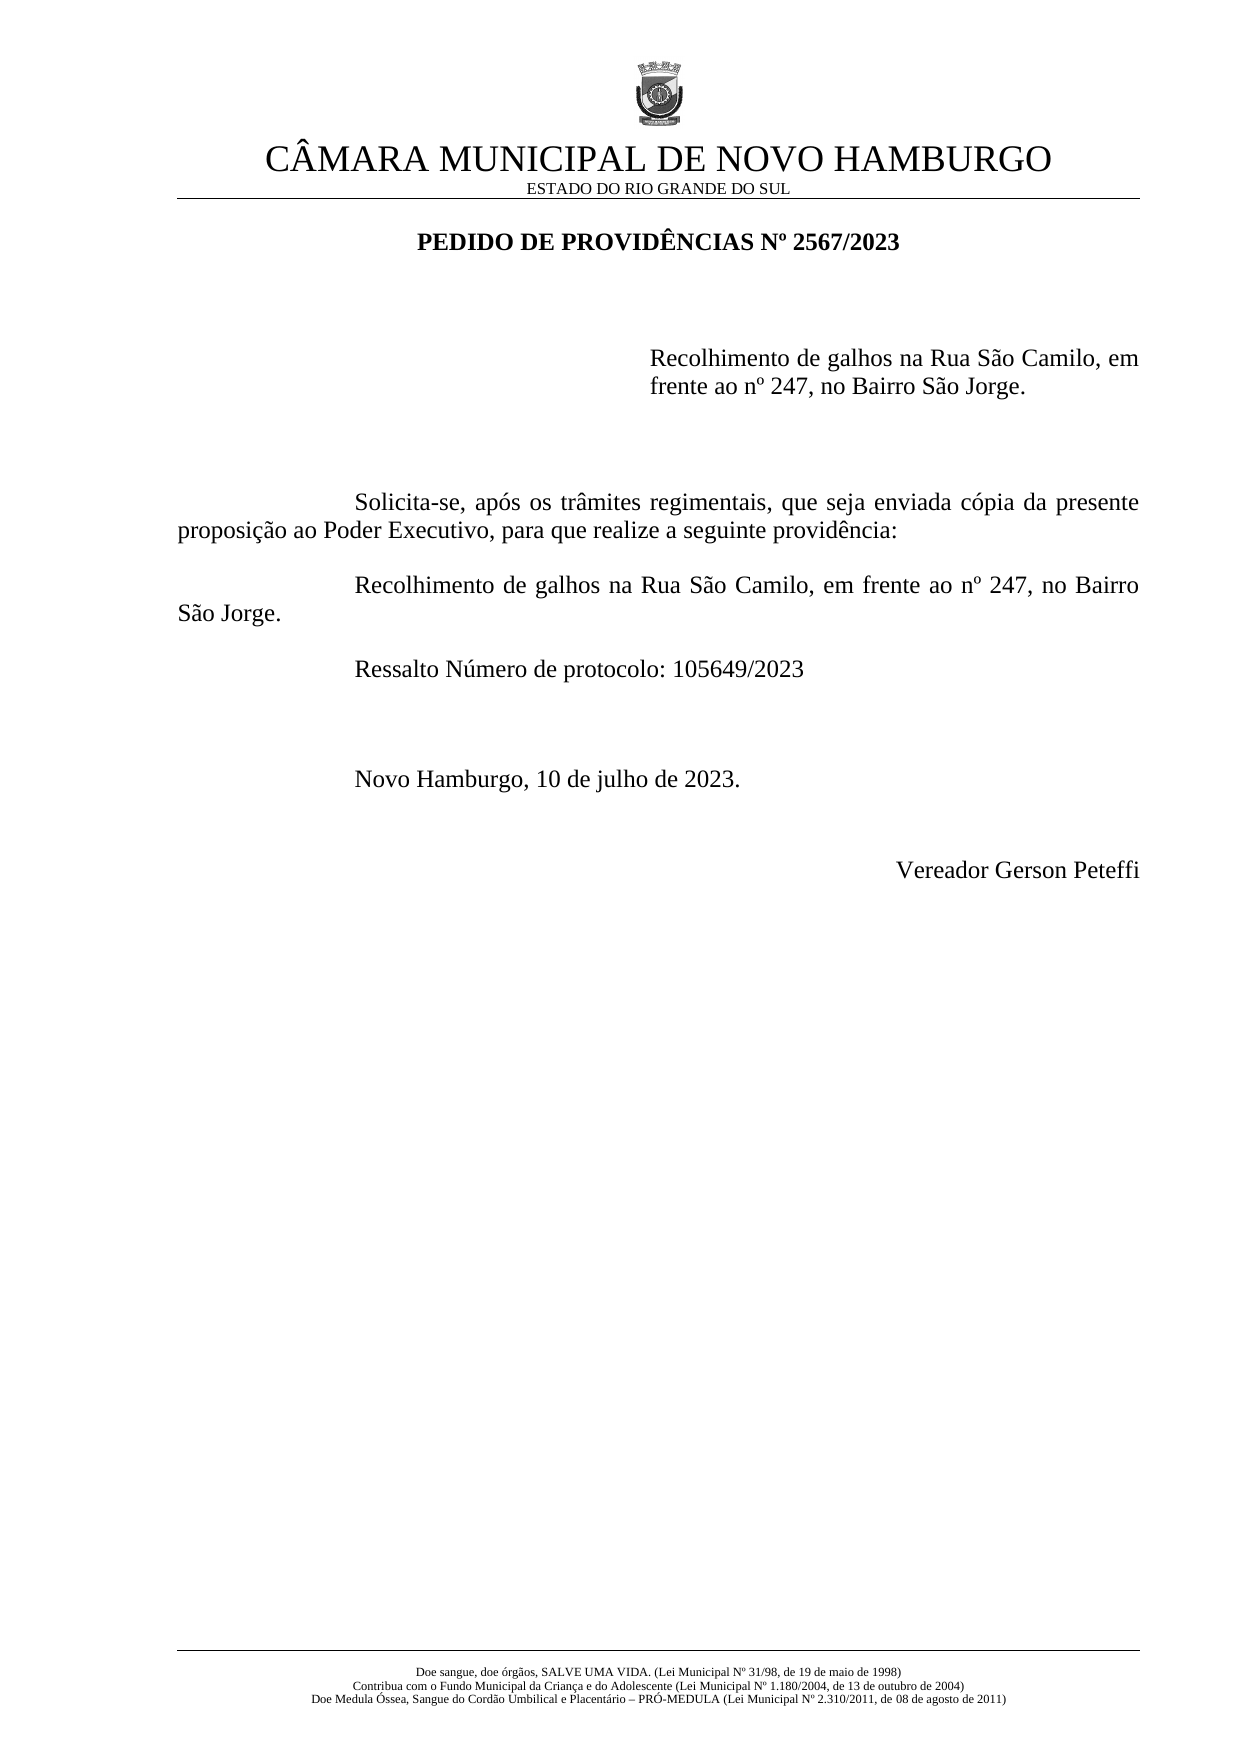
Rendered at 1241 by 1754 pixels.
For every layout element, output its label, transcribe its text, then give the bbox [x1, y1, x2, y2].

text PEDIDO DE PROVIDÊNCIAS Nº 2567/2023 [177, 228, 1140, 256]
text Recolhimento de galhos na Rua São Camilo, em frente ao nº 247, no Bairro São Jorge. [177, 572, 1140, 627]
text Ressalto Número de protocolo: 105649/2023 [177, 655, 1140, 682]
text Recolhimento de galhos na Rua São Camilo, em frente ao nº 247, no Bairro São Jorge. [649, 344, 1140, 400]
text Vereador Gerson Peteffi [177, 856, 1140, 884]
text Solicita-se, após os trâmites regimentais, que seja enviada cópia da presente proposição ao Poder Executivo, para que realize a seguinte providência: [177, 488, 1140, 544]
text Novo Hamburgo, 10 de julho de 2023. [177, 766, 1140, 793]
